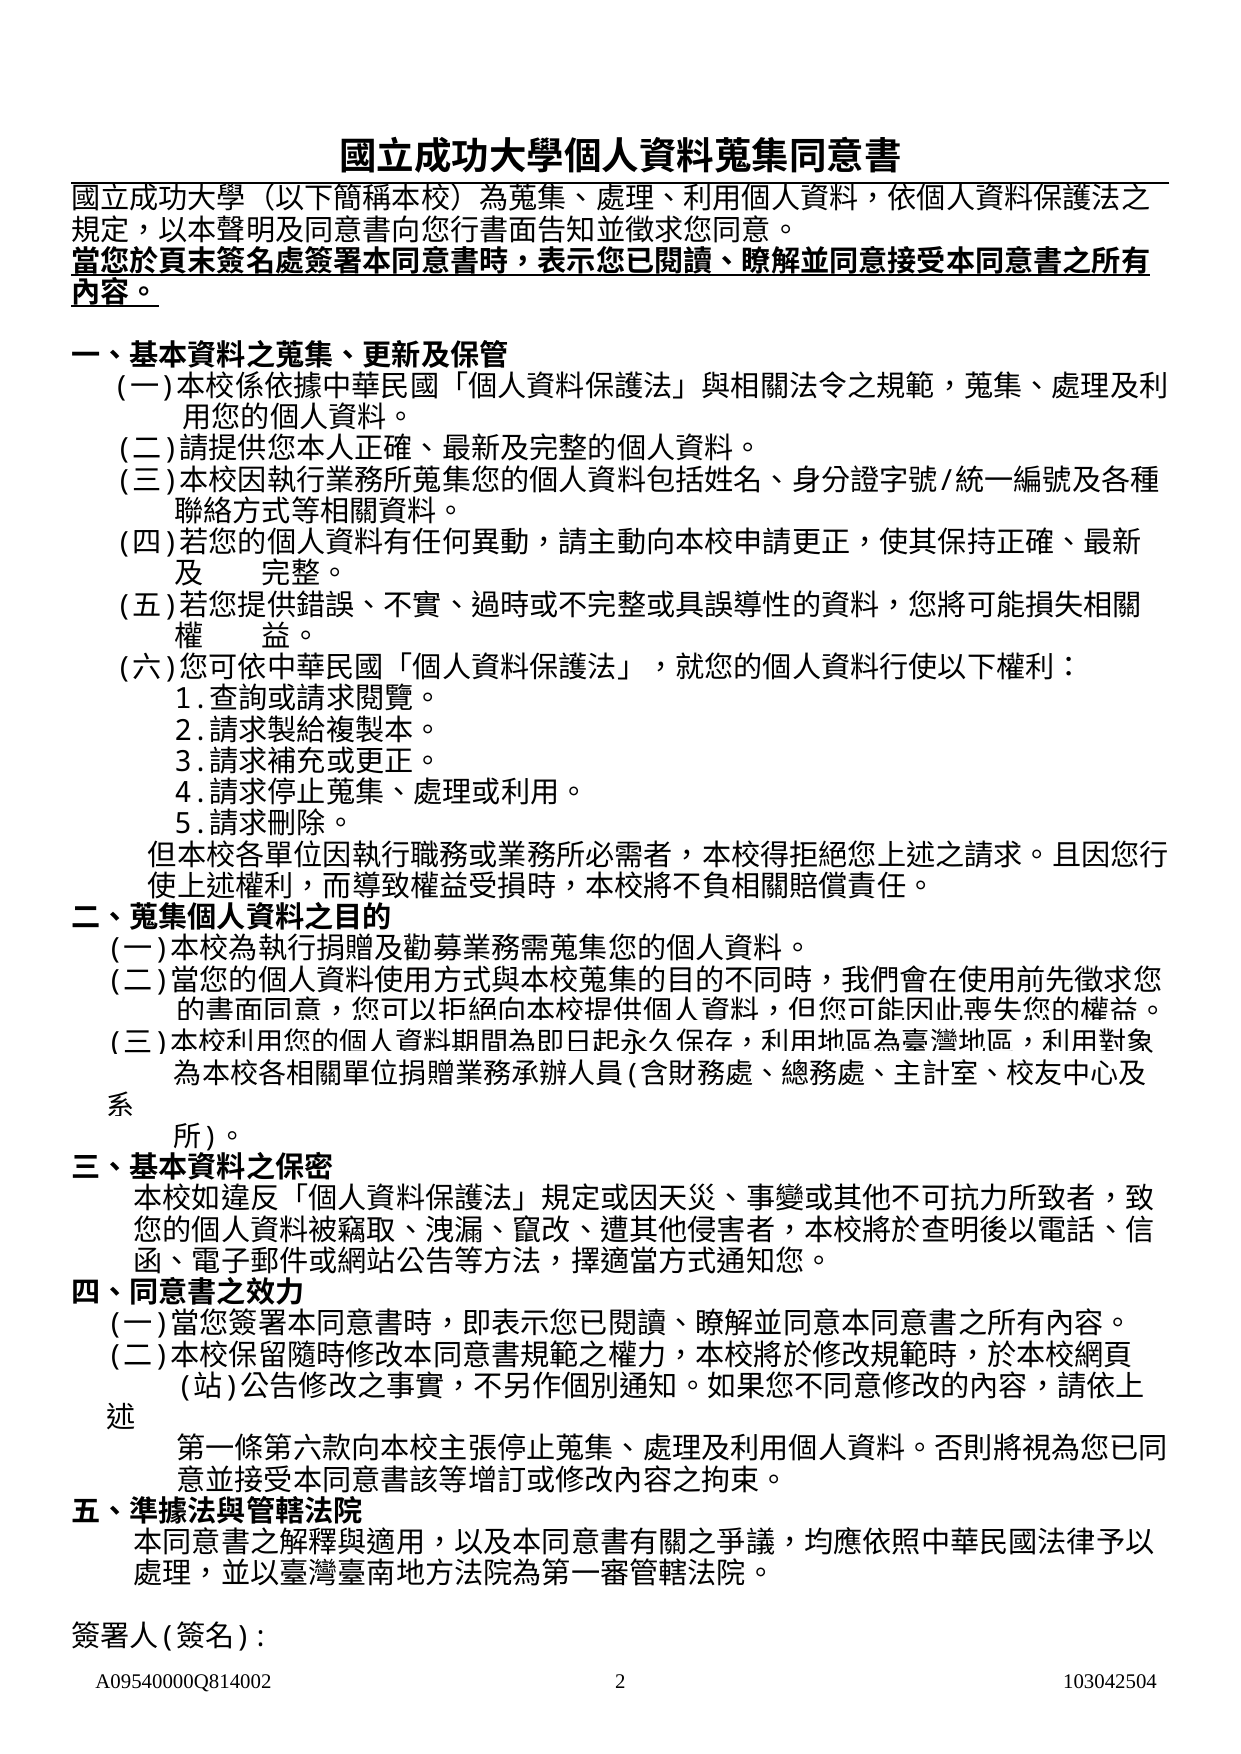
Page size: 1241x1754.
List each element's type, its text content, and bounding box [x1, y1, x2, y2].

text (四)若您的個人資料有任何異動，請主動向本校申請更正，使其保持正確、最新及 完整。 [115, 528, 1169, 590]
text 第一條第六款向本校主張停止蒐集、處理及利用個人資料。否則將視為您已同 [106, 1434, 1169, 1465]
text 四、同意書之效力 [71, 1278, 1169, 1309]
text 所)。 [106, 1121, 1169, 1153]
text 本同意書之解釋與適用，以及本同意書有關之爭議，均應依照中華民國法律予以處理，並以臺灣臺南地方法院為第一審管轄法院。 [133, 1528, 1169, 1590]
text 三、基本資料之保密 [71, 1153, 1169, 1184]
text (一)當您簽署本同意書時，即表示您已閱讀、瞭解並同意本同意書之所有內容。 [106, 1309, 1169, 1340]
text 的書面同意，您可以拒絕向本校提供個人資料，但您可能因此喪失您的權益。(三)本校利用您的個人資料期間為即日起永久保存，利用地區為臺灣地區，利用對象 [106, 996, 1169, 1059]
text 2.請求製給複製本。 [174, 715, 1169, 746]
text 4.請求停止蒐集、處理或利用。 [174, 778, 1169, 809]
text 1.查詢或請求閱覽。 [174, 684, 1169, 715]
text 一、基本資料之蒐集、更新及保管 [71, 340, 1169, 371]
text (三)本校因執行業務所蒐集您的個人資料包括姓名、身分證字號/統一編號及各種 聯絡方式等相關資料。 [115, 465, 1169, 528]
text 國立成功大學（以下簡稱本校）為蒐集、處理、利用個人資料，依個人資料保護法之規定，以本聲明及同意書向您行書面告知並徵求您同意。 當您於頁末簽名處簽署本同意書時，表示您已閱讀、瞭解並同意接受本同意書之所有內容。 [71, 184, 1169, 309]
text 為本校各相關單位捐贈業務承辦人員(含財務處、總務處、主計室、校友中心及系 [106, 1059, 1169, 1121]
text (二)本校保留隨時修改本同意書規範之權力，本校將於修改規範時，於本校網頁 [106, 1340, 1169, 1371]
text 意並接受本同意書該等增訂或修改內容之拘束。 [106, 1465, 1169, 1496]
text 五、準據法與管轄法院 [71, 1496, 1169, 1528]
text (一)本校係依據中華民國「個人資料保護法」與相關法令之規範，蒐集、處理及利 [112, 371, 1169, 403]
text (五)若您提供錯誤、不實、過時或不完整或具誤導性的資料，您將可能損失相關權 益。 [115, 590, 1169, 653]
text 本校如違反「個人資料保護法」規定或因天災、事變或其他不可抗力所致者，致您的個人資料被竊取、洩漏、竄改、遭其他侵害者，本校將於查明後以電話、信函、電子郵件或網站公告等方法，擇適當方式通知您。 [133, 1184, 1169, 1278]
text 用您的個人資料。 [112, 403, 1169, 434]
text 二、蒐集個人資料之目的 [71, 903, 1169, 934]
text (一)本校為執行捐贈及勸募業務需蒐集您的個人資料。 [106, 934, 1169, 965]
text (二)請提供您本人正確、最新及完整的個人資料。 [115, 434, 1169, 465]
text 5.請求刪除。 [174, 809, 1169, 840]
text 但本校各單位因執行職務或業務所必需者，本校得拒絕您上述之請求。且因您行使上述權利，而導致權益受損時，本校將不負相關賠償責任。 [148, 840, 1169, 903]
text 簽署人(簽名): [71, 1621, 1169, 1653]
text (六)您可依中華民國「個人資料保護法」，就您的個人資料行使以下權利： [115, 653, 1169, 684]
text 3.請求補充或更正。 [174, 746, 1169, 778]
text (二)當您的個人資料使用方式與本校蒐集的目的不同時，我們會在使用前先徵求您 [106, 965, 1169, 996]
text (站)公告修改之事實，不另作個別通知。如果您不同意修改的內容，請依上述 [106, 1371, 1169, 1434]
text 國立成功大學個人資料蒐集同意書 [71, 126, 1169, 182]
